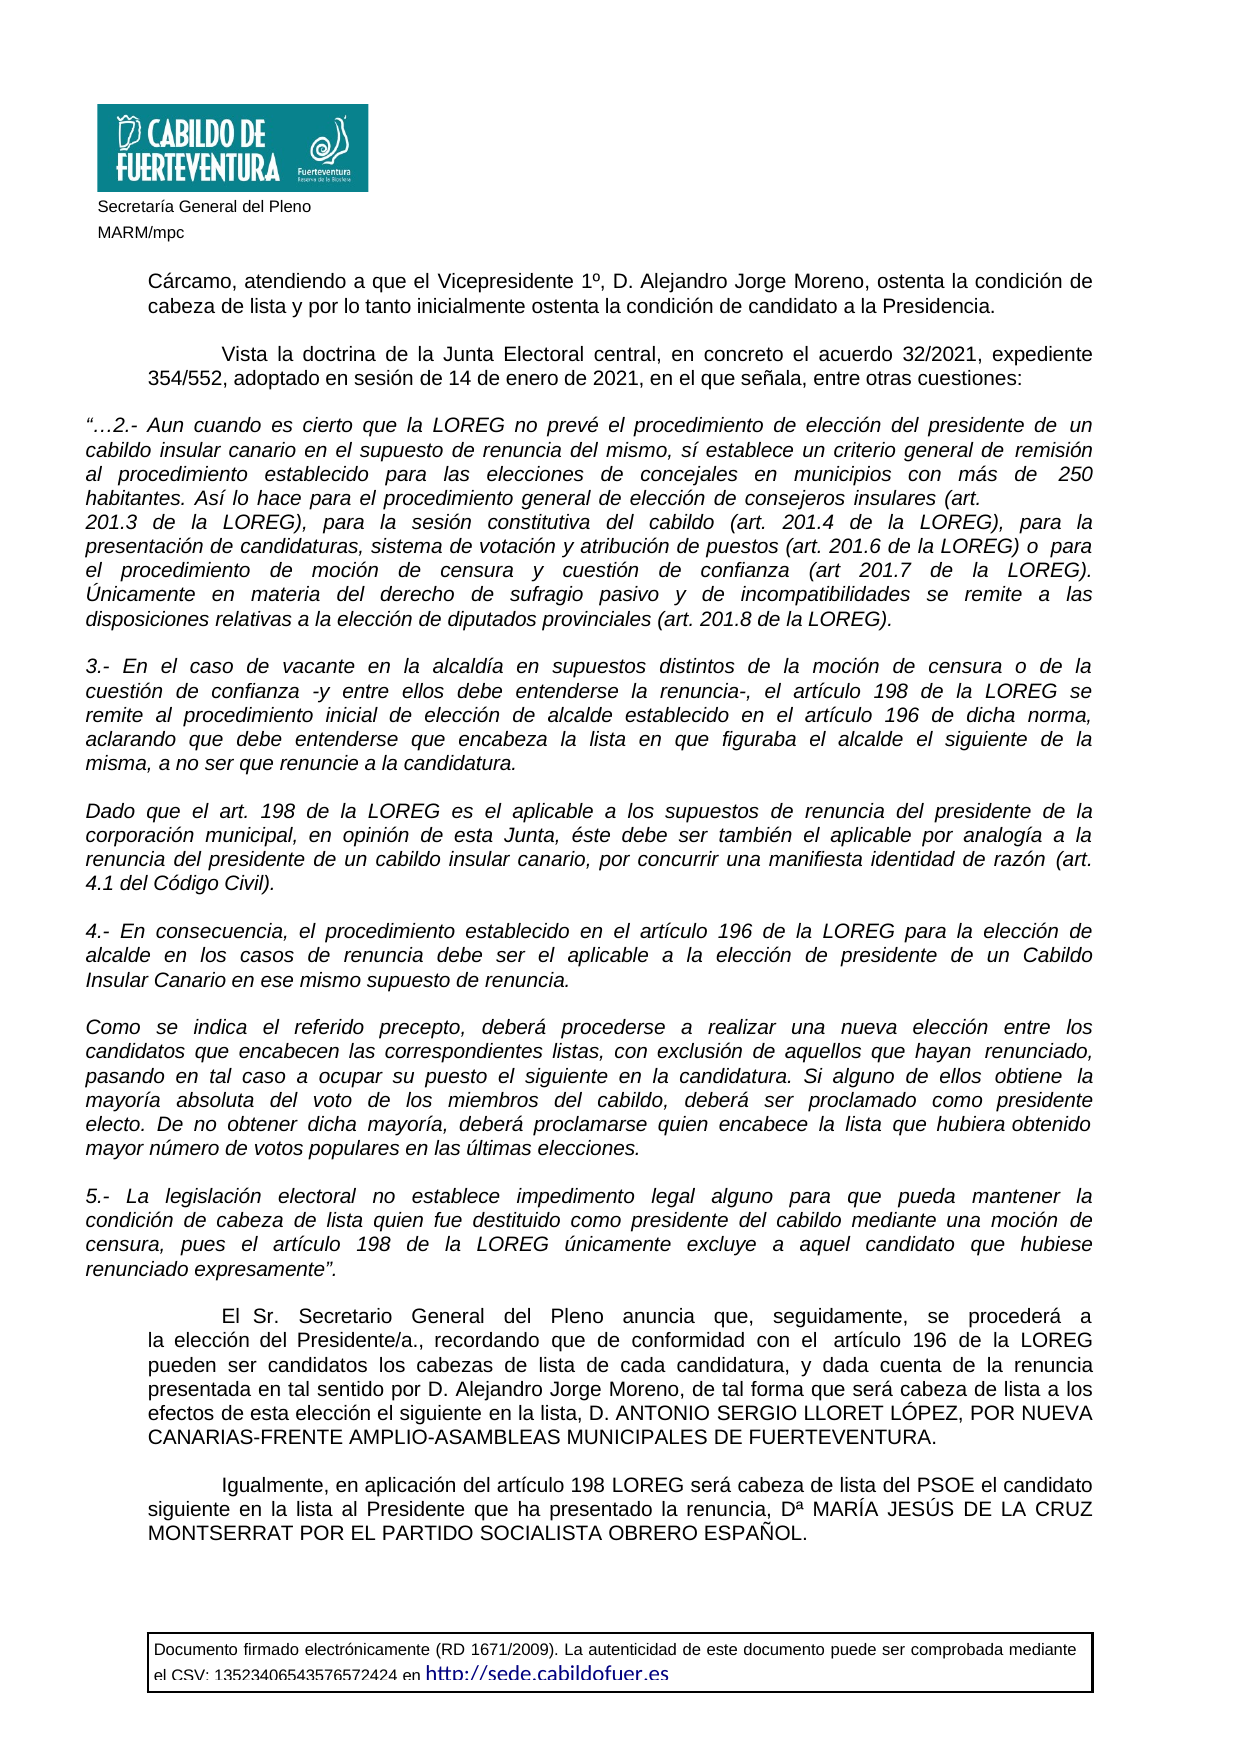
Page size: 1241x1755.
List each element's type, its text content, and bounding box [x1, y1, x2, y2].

text “…2.- Aun cuando es cierto que la LOREG no prevé el procedimiento de elección del presidente de un cabildo insular canario en el supuesto de renuncia del mismo, sí establece un criterio general de remisión al procedimiento establecido para las elecciones de concejales en municipios con más de 250 habitantes. Así lo hace para el procedimiento general de elección de consejeros insulares (art. [85, 413, 1093, 510]
text 4.- En consecuencia, el procedimiento establecido en el artículo 196 de la LOREG para la elección de alcalde en los casos de renuncia debe ser el aplicable a la elección de presidente de un Cabildo Insular Canario en ese mismo supuesto de renuncia. [85, 919, 1093, 991]
text 3.- En el caso de vacante en la alcaldía en supuestos distintos de la moción de censura o de la cuestión de confianza -y entre ellos debe entenderse la renuncia-, el artículo 198 de la LOREG se remite al procedimiento inicial de elección de alcalde establecido en el artículo 196 de dicha norma, aclarando que debe entenderse que encabeza la lista en que figuraba el alcalde el siguiente de la misma, a no ser que renuncie a la candidatura. [85, 654, 1093, 775]
text Igualmente, en aplicación del artículo 198 LOREG será cabeza de lista del PSOE el candidato siguiente en la lista al Presidente que ha presentado la renuncia, Dª MARÍA JESÚS DE LA CRUZ MONTSERRAT POR EL PARTIDO SOCIALISTA OBRERO ESPAÑOL. [148, 1473, 1093, 1545]
text 201.3 de la LOREG), para la sesión constitutiva del cabildo (art. 201.4 de la LOREG), para la presentación de candidaturas, sistema de votación y atribución de puestos (art. 201.6 de la LOREG) o para el procedimiento de moción de censura y cuestión de confianza (art 201.7 de la LOREG). Únicamente en materia del derecho de sufragio pasivo y de incompatibilidades se remite a las disposiciones relativas a la elección de diputados provinciales (art. 201.8 de la LOREG). [85, 510, 1093, 630]
text Como se indica el referido precepto, deberá procederse a realizar una nueva elección entre los candidatos que encabecen las correspondientes listas, con exclusión de aquellos que hayan renunciado, pasando en tal caso a ocupar su puesto el siguiente en la candidatura. Si alguno de ellos obtiene la mayoría absoluta del voto de los miembros del cabildo, deberá ser proclamado como presidente electo. De no obtener dicha mayoría, deberá proclamarse quien encabece la lista que hubiera obtenido mayor número de votos populares en las últimas elecciones. [85, 1015, 1093, 1160]
text El Sr. Secretario General del Pleno anuncia que, seguidamente, se procederá a la elección del Presidente/a., recordando que de conformidad con el artículo 196 de la LOREG pueden ser candidatos los cabezas de lista de cada candidatura, y dada cuenta de la renuncia presentada en tal sentido por D. Alejandro Jorge Moreno, de tal forma que será cabeza de lista a los efectos de esta elección el siguiente en la lista, D. ANTONIO SERGIO LLORET LÓPEZ, POR NUEVA CANARIAS-FRENTE AMPLIO-ASAMBLEAS MUNICIPALES DE FUERTEVENTURA. [148, 1304, 1093, 1449]
text 5.- La legislación electoral no establece impedimento legal alguno para que pueda mantener la condición de cabeza de lista quien fue destituido como presidente del cabildo mediante una moción de censura, pues el artículo 198 de la LOREG únicamente excluye a aquel candidato que hubiese renunciado expresamente”. [85, 1184, 1093, 1280]
text Dado que el art. 198 de la LOREG es el aplicable a los supuestos de renuncia del presidente de la corporación municipal, en opinión de esta Junta, éste debe ser también el aplicable por analogía a la renuncia del presidente de un cabildo insular canario, por concurrir una manifiesta identidad de razón (art. 4.1 del Código Civil). [85, 799, 1093, 895]
text Vista la doctrina de la Junta Electoral central, en concreto el acuerdo 32/2021, expediente 354/552, adoptado en sesión de 14 de enero de 2021, en el que señala, entre otras cuestiones: [148, 341, 1093, 389]
text Cárcamo, atendiendo a que el Vicepresidente 1º, D. Alejandro Jorge Moreno, ostenta la condición de cabeza de lista y por lo tanto inicialmente ostenta la condición de candidato a la Presidencia. [148, 269, 1093, 317]
